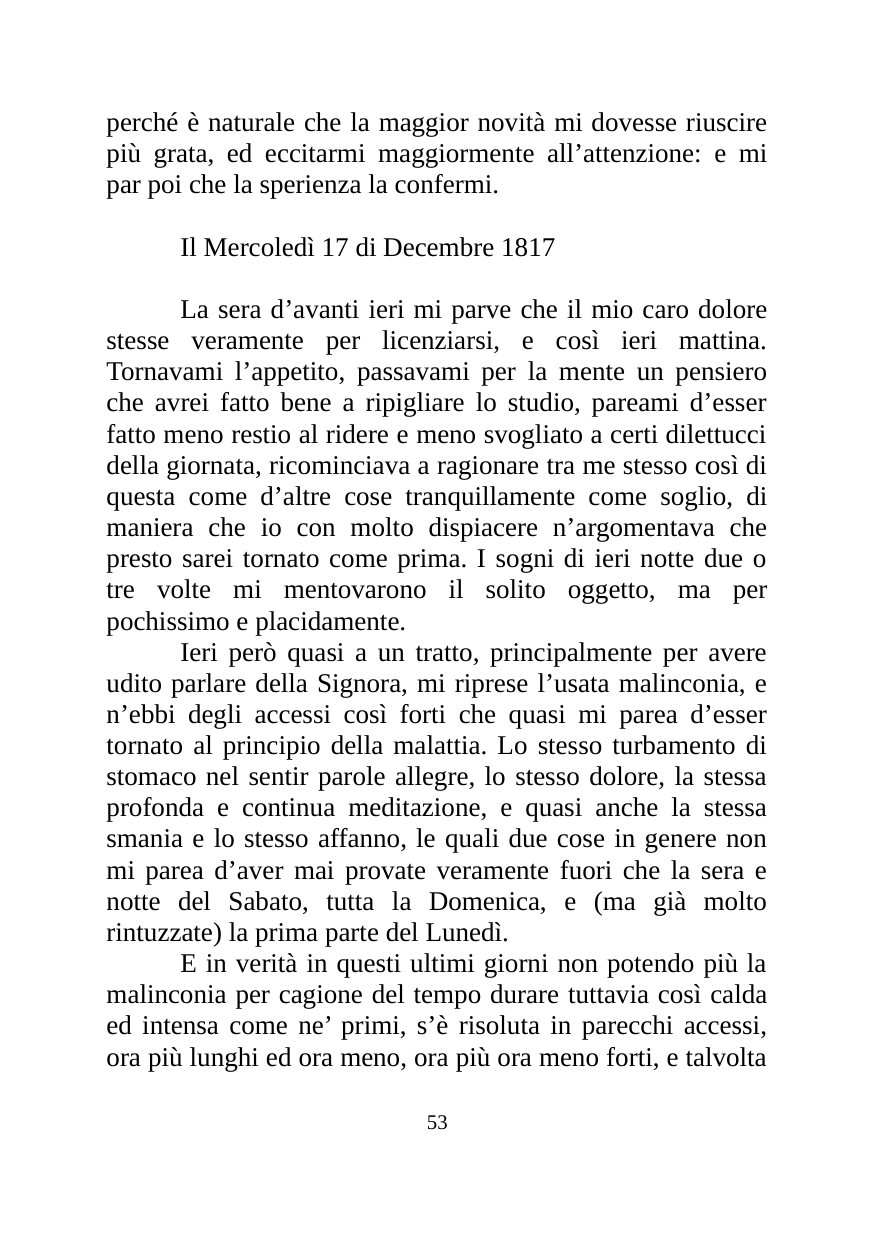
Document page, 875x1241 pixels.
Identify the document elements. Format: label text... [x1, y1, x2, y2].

text perché è naturale che la maggior novità mi dovesse riuscire più grata, ed eccitarmi maggiormente all’attenzione: e mi par poi che la sperienza la confermi. [106, 106, 768, 200]
text La sera d’avanti ieri mi parve che il mio caro dolore stesse veramente per licenziarsi, e così ieri mattina. Tornavami l’appetito, passavami per la mente un pensiero che avrei fatto bene a ripigliare lo studio, pareami d’esser fatto meno restio al ridere e meno svogliato a certi dilettucci della giornata, ricominciava a ragionare tra me stesso così di questa come d’altre cose tranquillamente come soglio, di maniera che io con molto dispiacere n’argomentava che presto sarei tornato come prima. I sogni di ieri notte due o tre volte mi mentovarono il solito oggetto, ma per pochissimo e placidamente. [106, 293, 768, 636]
text Il Mercoledì 17 di Decembre 1817 [106, 231, 768, 262]
text E in verità in questi ultimi giorni non potendo più la malinconia per cagione del tempo durare tuttavia così calda ed intensa come ne’ primi, s’è risoluta in parecchi accessi, ora più lunghi ed ora meno, ora più ora meno forti, e talvolta [106, 947, 768, 1072]
text Ieri però quasi a un tratto, principalmente per avere udito parlare della Signora, mi riprese l’usata malinconia, e n’ebbi degli accessi così forti che quasi mi parea d’esser tornato al principio della malattia. Lo stesso turbamento di stomaco nel sentir parole allegre, lo stesso dolore, la stessa profonda e continua meditazione, e quasi anche la stessa smania e lo stesso affanno, le quali due cose in genere non mi parea d’aver mai provate veramente fuori che la sera e notte del Sabato, tutta la Domenica, e (ma già molto rintuzzate) la prima parte del Lunedì. [106, 636, 768, 947]
